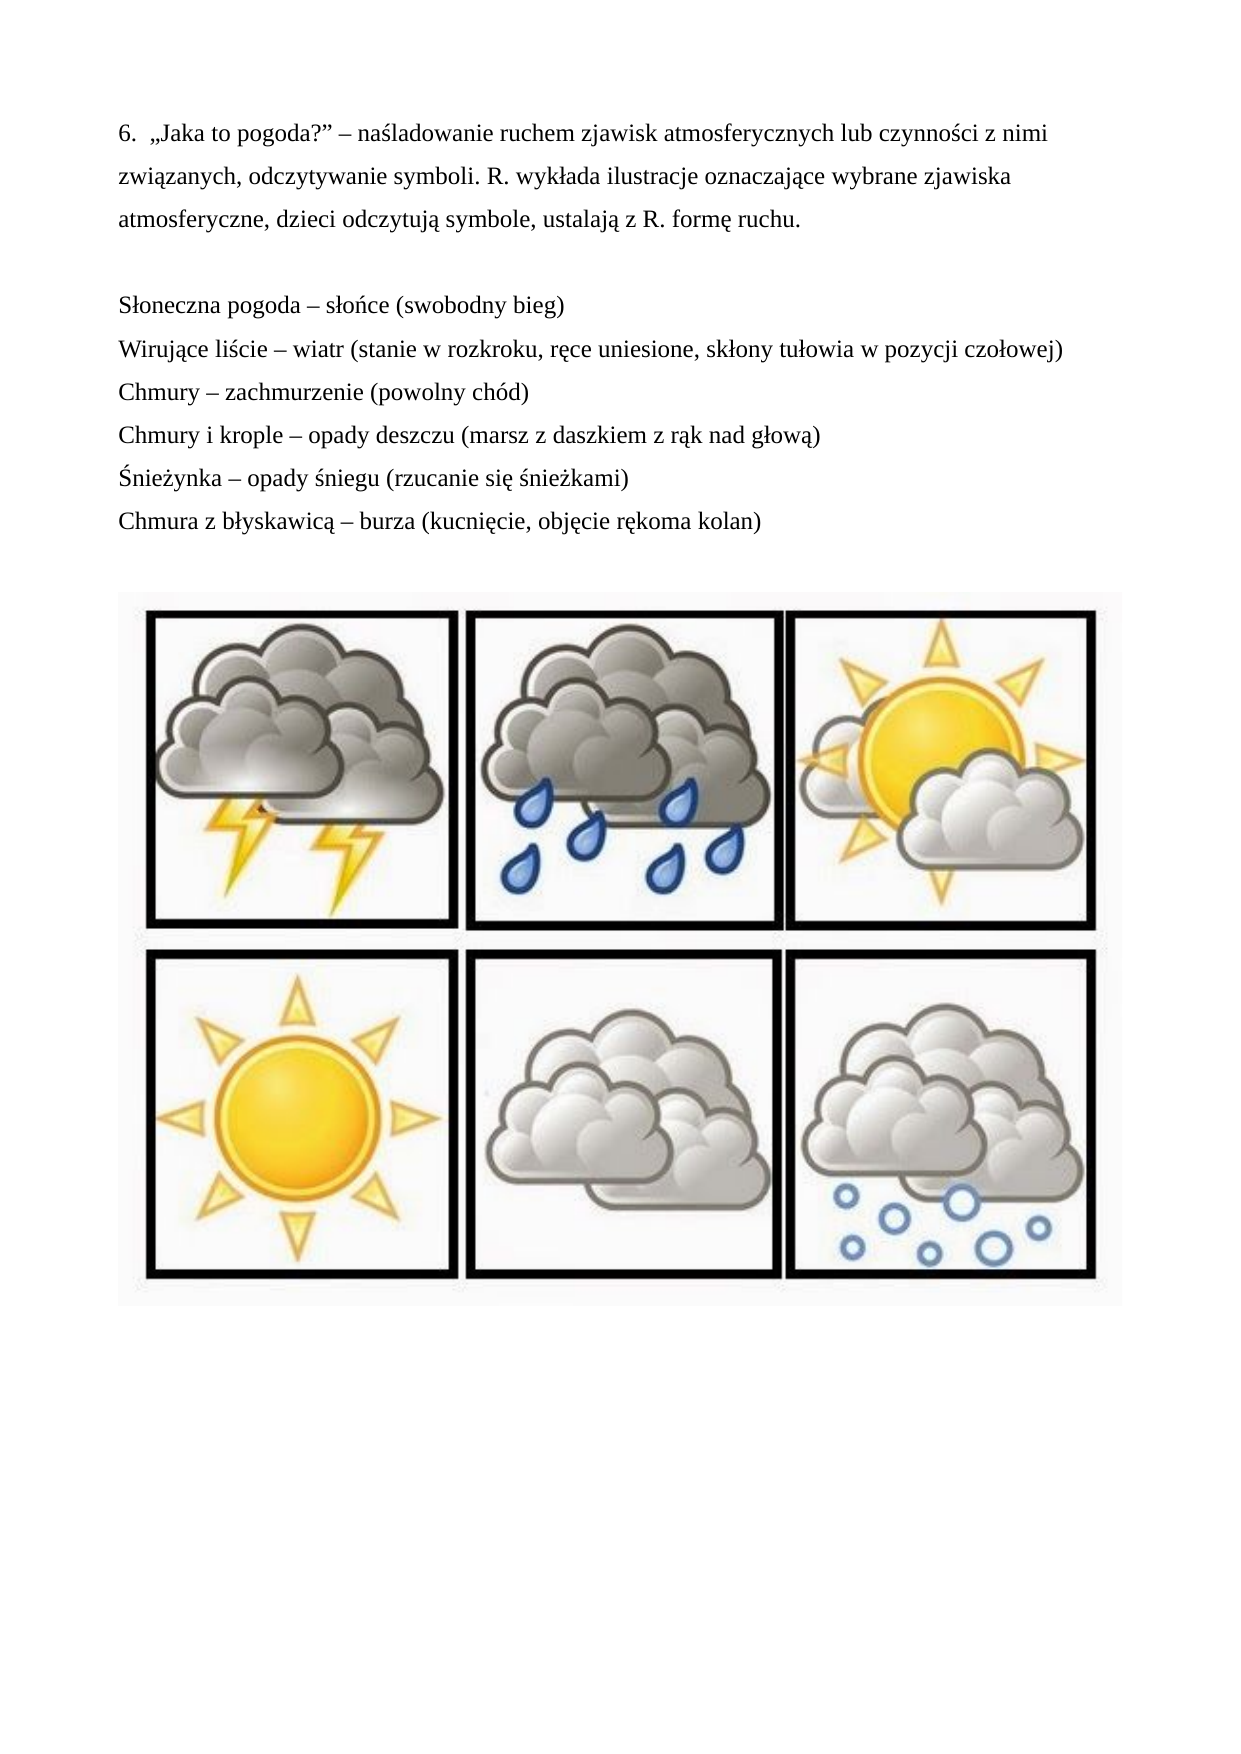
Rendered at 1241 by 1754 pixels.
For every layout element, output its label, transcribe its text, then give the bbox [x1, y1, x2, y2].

text Chmura z błyskawicą – burza (kucnięcie, objęcie rękoma kolan) [118, 506, 1122, 535]
picture [118, 592, 1123, 1306]
text Wirujące liście – wiatr (stanie w rozkroku, ręce uniesione, skłony tułowia w pozycji czołowej) Chmury – zachmurzenie (powolny chód) [118, 334, 1122, 406]
text Śnieżynka – opady śniegu (rzucanie się śnieżkami) [118, 463, 1122, 492]
text Chmury i krople – opady deszczu (marsz z daszkiem z rąk nad głową) [118, 420, 1122, 449]
text 6. „Jaka to pogoda?” – naśladowanie ruchem zjawisk atmosferycznych lub czynności z nimi związanych, odczytywanie symboli. R. wykłada ilustracje oznaczające wybrane zjawiska atmosferyczne, dzieci odczytują symbole, ustalają z R. formę ruchu. [118, 118, 1122, 233]
text Słoneczna pogoda – słońce (swobodny bieg) [118, 291, 1122, 319]
